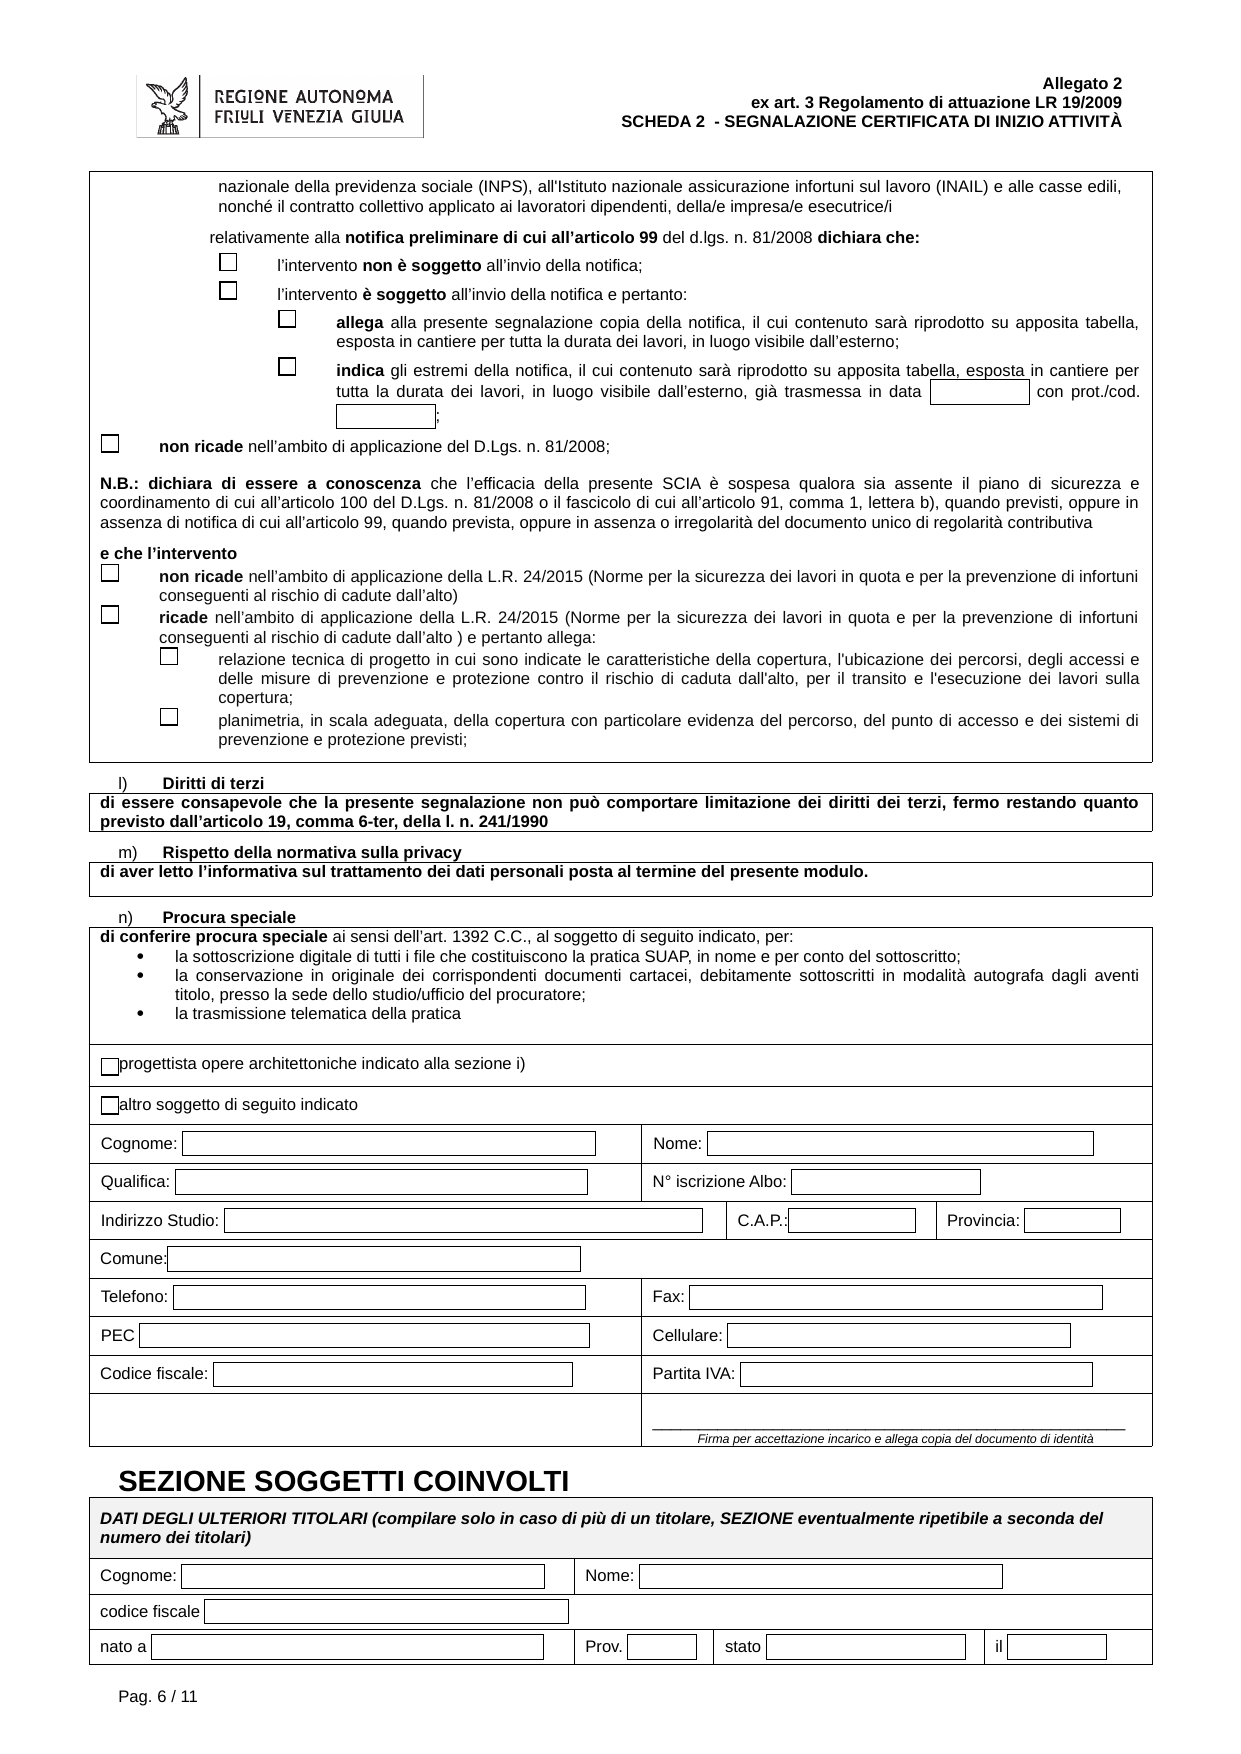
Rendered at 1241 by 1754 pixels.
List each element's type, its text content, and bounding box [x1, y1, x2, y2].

table_cell nato a [90, 1630, 574, 1664]
table_cell Partita IVA: [642, 1356, 1152, 1393]
table_cell Prov. [575, 1630, 713, 1664]
text m) Rispetto della normativa sulla privacy [118, 843, 1122, 862]
table_cell Indirizzo Studio: [90, 1202, 726, 1239]
table_cell [90, 1394, 641, 1446]
table_cell N° iscrizione Albo: [642, 1164, 1152, 1201]
table_header di aver letto l’informativa sul trattamento dei dati personali posta al termine del presente modulo. [90, 863, 1152, 896]
table_cell Nome: [642, 1125, 1152, 1162]
table_cell Cellulare: [642, 1317, 1152, 1354]
table_cell PEC [90, 1317, 641, 1354]
table_cell altro soggetto di seguito indicato [90, 1087, 1152, 1124]
table_header nazionale della previdenza sociale (INPS), all'Istituto nazionale assicurazione infortuni sul lavoro (INAIL) e alle casse edili, nonché il contratto collettivo applicato ai lavoratori dipendenti, della/e impresa/e esecutrice/i relativamente alla notifica preliminare di cui all’articolo 99 del d.lgs. n. 81/2008 dichiara che: l’intervento non è soggetto all’invio della notifica; l’intervento è soggetto all’invio della notifica e pertanto: allega alla presente segnalazione copia della notifica, il cui contenuto sarà riprodotto su apposita tabella, esposta in cantiere per tutta la durata dei lavori, in luogo visibile dall’esterno; indica gli estremi della notifica, il cui contenuto sarà riprodotto su apposita tabella, esposta in cantiere per tutta la durata dei lavori, in luogo visibile dall’esterno, già trasmessa in data con prot./cod. ; non ricade nell’ambito di applicazione del D.Lgs. n. 81/2008; N.B.: dichiara di essere a conoscenza che l’efficacia della presente SCIA è sospesa qualora sia assente il piano di sicurezza e coordinamento di cui all’articolo 100 del D.Lgs. n. 81/2008 o il fascicolo di cui all’articolo 91, comma 1, lettera b), quando previsti, oppure in assenza di notifica di cui all’articolo 99, quando prevista, oppure in assenza o irregolarità del documento unico di regolarità contributiva e che l’intervento non ricade nell’ambito di applicazione della L.R. 24/2015 (Norme per la sicurezza dei lavori in quota e per la prevenzione di infortuni conseguenti al rischio di cadute dall’alto) ricade nell’ambito di applicazione della L.R. 24/2015 (Norme per la sicurezza dei lavori in quota e per la prevenzione di infortuni conseguenti al rischio di cadute dall’alto ) e pertanto allega: relazione tecnica di progetto in cui sono indicate le caratteristiche della copertura, l'ubicazione dei percorsi, degli accessi e delle misure di prevenzione e protezione contro il rischio di caduta dall'alto, per il transito e l'esecuzione dei lavori sulla copertura; planimetria, in scala adeguata, della copertura con particolare evidenza del percorso, del punto di accesso e dei sistemi di prevenzione e protezione previsti; [90, 172, 1152, 762]
table_cell stato [714, 1630, 984, 1664]
subtitle SEZIONE SOGGETTI COINVOLTI [118, 1464, 1122, 1497]
table_cell Telefono: [90, 1279, 641, 1316]
table_cell C.A.P.: [727, 1202, 936, 1239]
table_cell Fax: [642, 1279, 1152, 1316]
table_header di essere consapevole che la presente segnalazione non può comportare limitazione dei diritti dei terzi, fermo restando quanto previsto dall’articolo 19, comma 6-ter, della l. n. 241/1990 [90, 794, 1152, 831]
table_header DATI DEGLI ULTERIORI TITOLARI (compilare solo in caso di più di un titolare, SEZIONE eventualmente ripetibile a seconda del numero dei titolari) [90, 1498, 1152, 1558]
table_cell Cognome: [90, 1125, 641, 1162]
table_cell Provincia: [937, 1202, 1152, 1239]
text l) Diritti di terzi [118, 773, 1122, 793]
table_cell Nome: [575, 1559, 1152, 1593]
table_cell Qualifica: [90, 1164, 641, 1201]
table_cell ___________________________________________________ Firma per accettazione incarico e allega copia del documento di identità [642, 1394, 1152, 1446]
text n) Procura speciale [118, 908, 1122, 927]
table_cell il [985, 1630, 1152, 1664]
table_cell Codice fiscale: [90, 1356, 641, 1393]
table_cell progettista opere architettoniche indicato alla sezione i) [90, 1045, 1152, 1086]
table_cell codice fiscale [90, 1595, 1152, 1629]
table_header di conferire procura speciale ai sensi dell’art. 1392 C.C., al soggetto di seguito indicato, per: la sottoscrizione digitale di tutti i file che costituiscono la pratica SUAP, in nome e per conto del sottoscritto; la conservazione in originale dei corrispondenti documenti cartacei, debitamente sottoscritti in modalità autografa dagli aventi titolo, presso la sede dello studio/ufficio del procuratore; la trasmissione telematica della pratica [90, 928, 1152, 1044]
table_cell Comune: [90, 1240, 1152, 1278]
table_cell Cognome: [90, 1559, 574, 1593]
